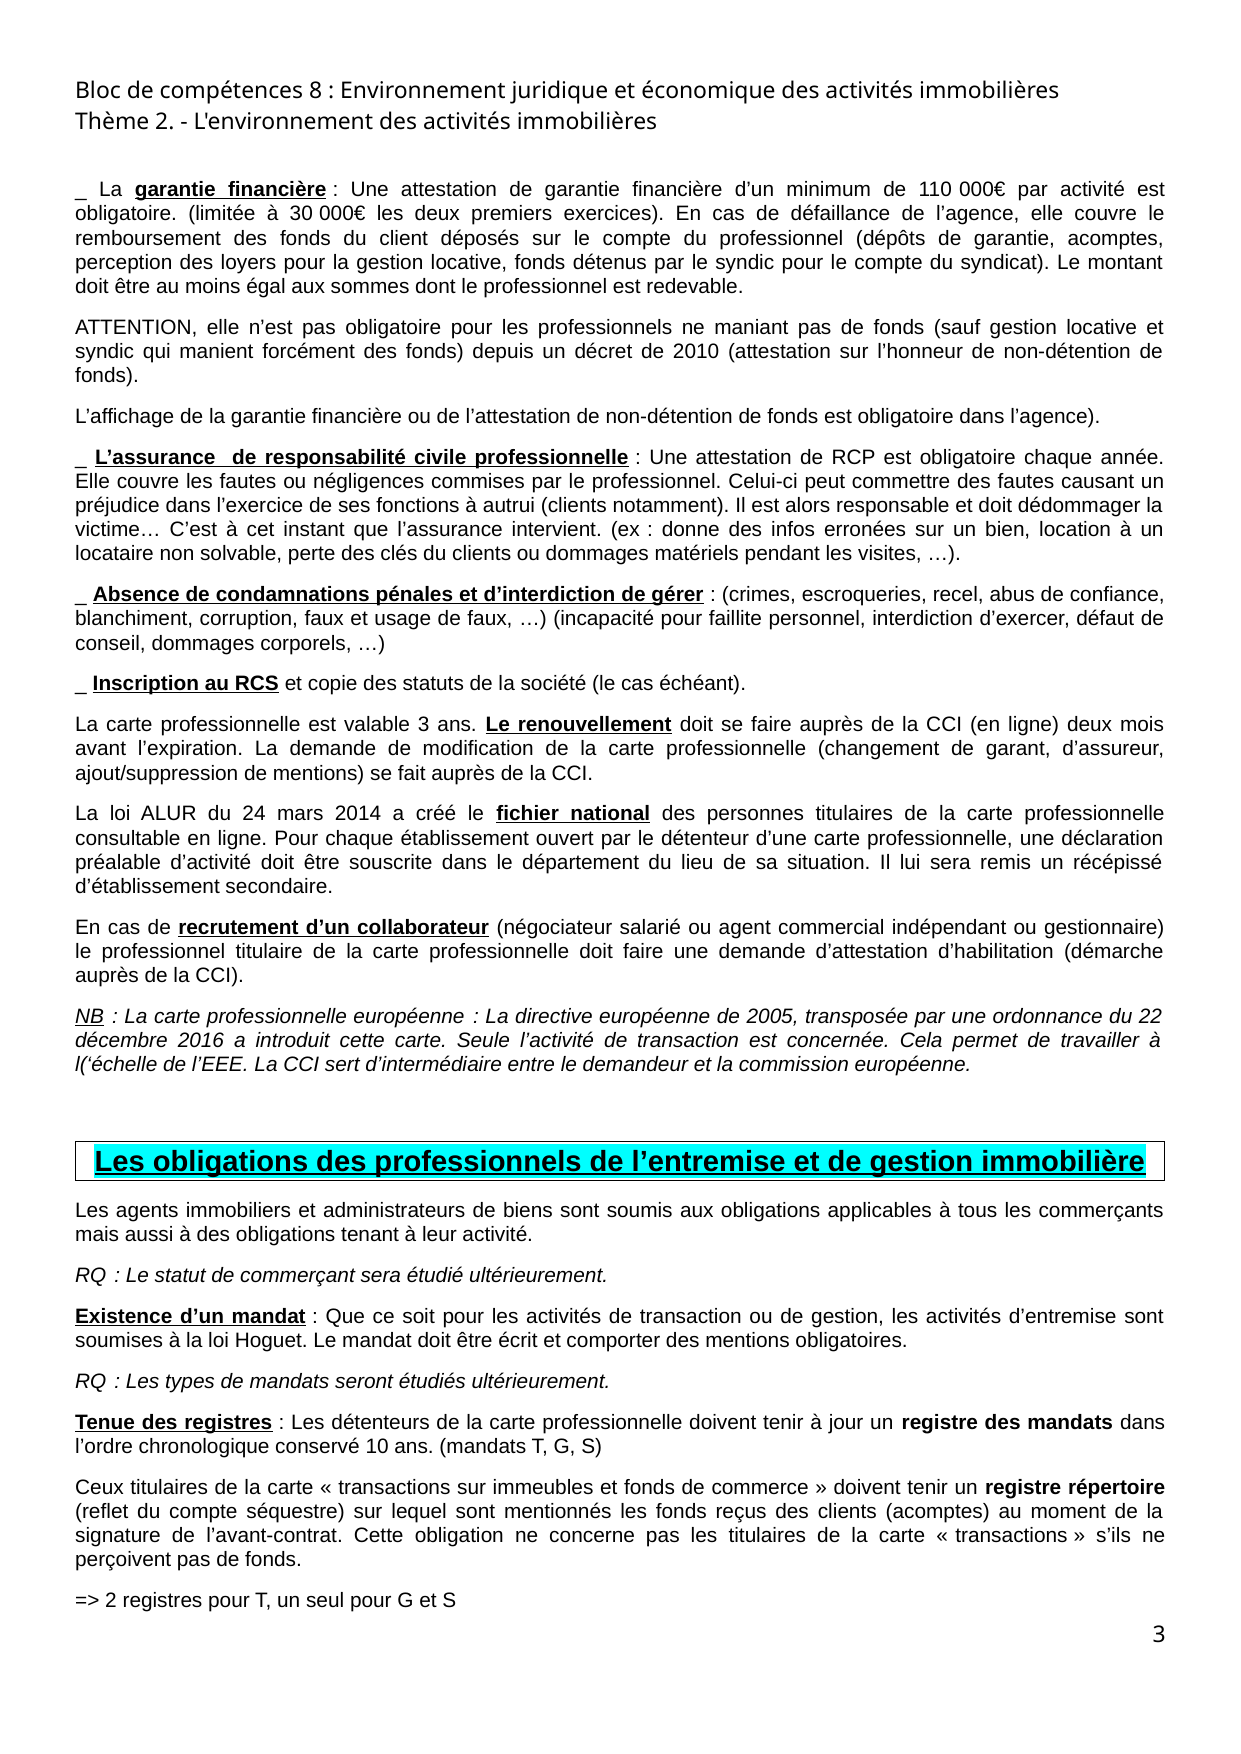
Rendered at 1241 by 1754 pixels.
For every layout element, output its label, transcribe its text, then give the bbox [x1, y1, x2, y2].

text La loi ALUR du 24 mars 2014 a créé le fichier national des personnes titulaires de la carte professionnelle consultable en ligne. Pour chaque établissement ouvert par le détenteur d’une carte professionnelle, une déclaration préalable d’activité doit être souscrite dans le département du lieu de sa situation. Il lui sera remis un récépissé d’établissement secondaire. [75, 801, 1165, 898]
text RQ : Le statut de commerçant sera étudié ultérieurement. [75, 1263, 1165, 1287]
text Les agents immobiliers et administrateurs de biens sont soumis aux obligations applicables à tous les commerçants mais aussi à des obligations tenant à leur activité. [75, 1198, 1165, 1246]
text La carte professionnelle est valable 3 ans. Le renouvellement doit se faire auprès de la CCI (en ligne) deux mois avant l’expiration. La demande de modification de la carte professionnelle (changement de garant, d’assureur, ajout/suppression de mentions) se fait auprès de la CCI. [75, 712, 1165, 784]
text RQ : Les types de mandats seront étudiés ultérieurement. [75, 1369, 1165, 1393]
text L’affichage de la garantie financière ou de l’attestation de non-détention de fonds est obligatoire dans l’agence). [75, 404, 1165, 428]
text => 2 registres pour T, un seul pour G et S [75, 1588, 1165, 1612]
text _ L’assurance de responsabilité civile professionnelle : Une attestation de RCP est obligatoire chaque année. Elle couvre les fautes ou négligences commises par le professionnel. Celui-ci peut commettre des fautes causant un préjudice dans l’exercice de ses fonctions à autrui (clients notamment). Il est alors responsable et doit dédommager la victime… C’est à cet instant que l’assurance intervient. (ex : donne des infos erronées sur un bien, location à un locataire non solvable, perte des clés du clients ou dommages matériels pendant les visites, …). [75, 444, 1165, 565]
text Les obligations des professionnels de l’entremise et de gestion immobilière [76, 1142, 1164, 1180]
text Tenue des registres : Les détenteurs de la carte professionnelle doivent tenir à jour un registre des mandats dans l’ordre chronologique conservé 10 ans. (mandats T, G, S) [75, 1409, 1165, 1458]
text _ La garantie financière : Une attestation de garantie financière d’un minimum de 110 000€ par activité est obligatoire. (limitée à 30 000€ les deux premiers exercices). En cas de défaillance de l’agence, elle couvre le remboursement des fonds du client déposés sur le compte du professionnel (dépôts de garantie, acomptes, perception des loyers pour la gestion locative, fonds détenus par le syndic pour le compte du syndicat). Le montant doit être au moins égal aux sommes dont le professionnel est redevable. [75, 177, 1165, 298]
text Existence d’un mandat : Que ce soit pour les activités de transaction ou de gestion, les activités d’entremise sont soumises à la loi Hoguet. Le mandat doit être écrit et comporter des mentions obligatoires. [75, 1304, 1165, 1352]
text NB : La carte professionnelle européenne : La directive européenne de 2005, transposée par une ordonnance du 22 décembre 2016 a introduit cette carte. Seule l’activité de transaction est concernée. Cela permet de travailler à l(‘échelle de l’EEE. La CCI sert d’intermédiaire entre le demandeur et la commission européenne. [75, 1004, 1165, 1076]
text En cas de recrutement d’un collaborateur (négociateur salarié ou agent commercial indépendant ou gestionnaire) le professionnel titulaire de la carte professionnelle doit faire une demande d’attestation d’habilitation (démarche auprès de la CCI). [75, 914, 1165, 987]
text _ Absence de condamnations pénales et d’interdiction de gérer : (crimes, escroqueries, recel, abus de confiance, blanchiment, corruption, faux et usage de faux, …) (incapacité pour faillite personnel, interdiction d’exercer, défaut de conseil, dommages corporels, …) [75, 582, 1165, 654]
text _ Inscription au RCS et copie des statuts de la société (le cas échéant). [75, 671, 1165, 695]
text ATTENTION, elle n’est pas obligatoire pour les professionnels ne maniant pas de fonds (sauf gestion locative et syndic qui manient forcément des fonds) depuis un décret de 2010 (attestation sur l’honneur de non-détention de fonds). [75, 314, 1165, 387]
text Ceux titulaires de la carte « transactions sur immeubles et fonds de commerce » doivent tenir un registre répertoire (reflet du compte séquestre) sur lequel sont mentionnés les fonds reçus des clients (acomptes) au moment de la signature de l’avant-contrat. Cette obligation ne concerne pas les titulaires de la carte « transactions » s’ils ne perçoivent pas de fonds. [75, 1474, 1165, 1571]
